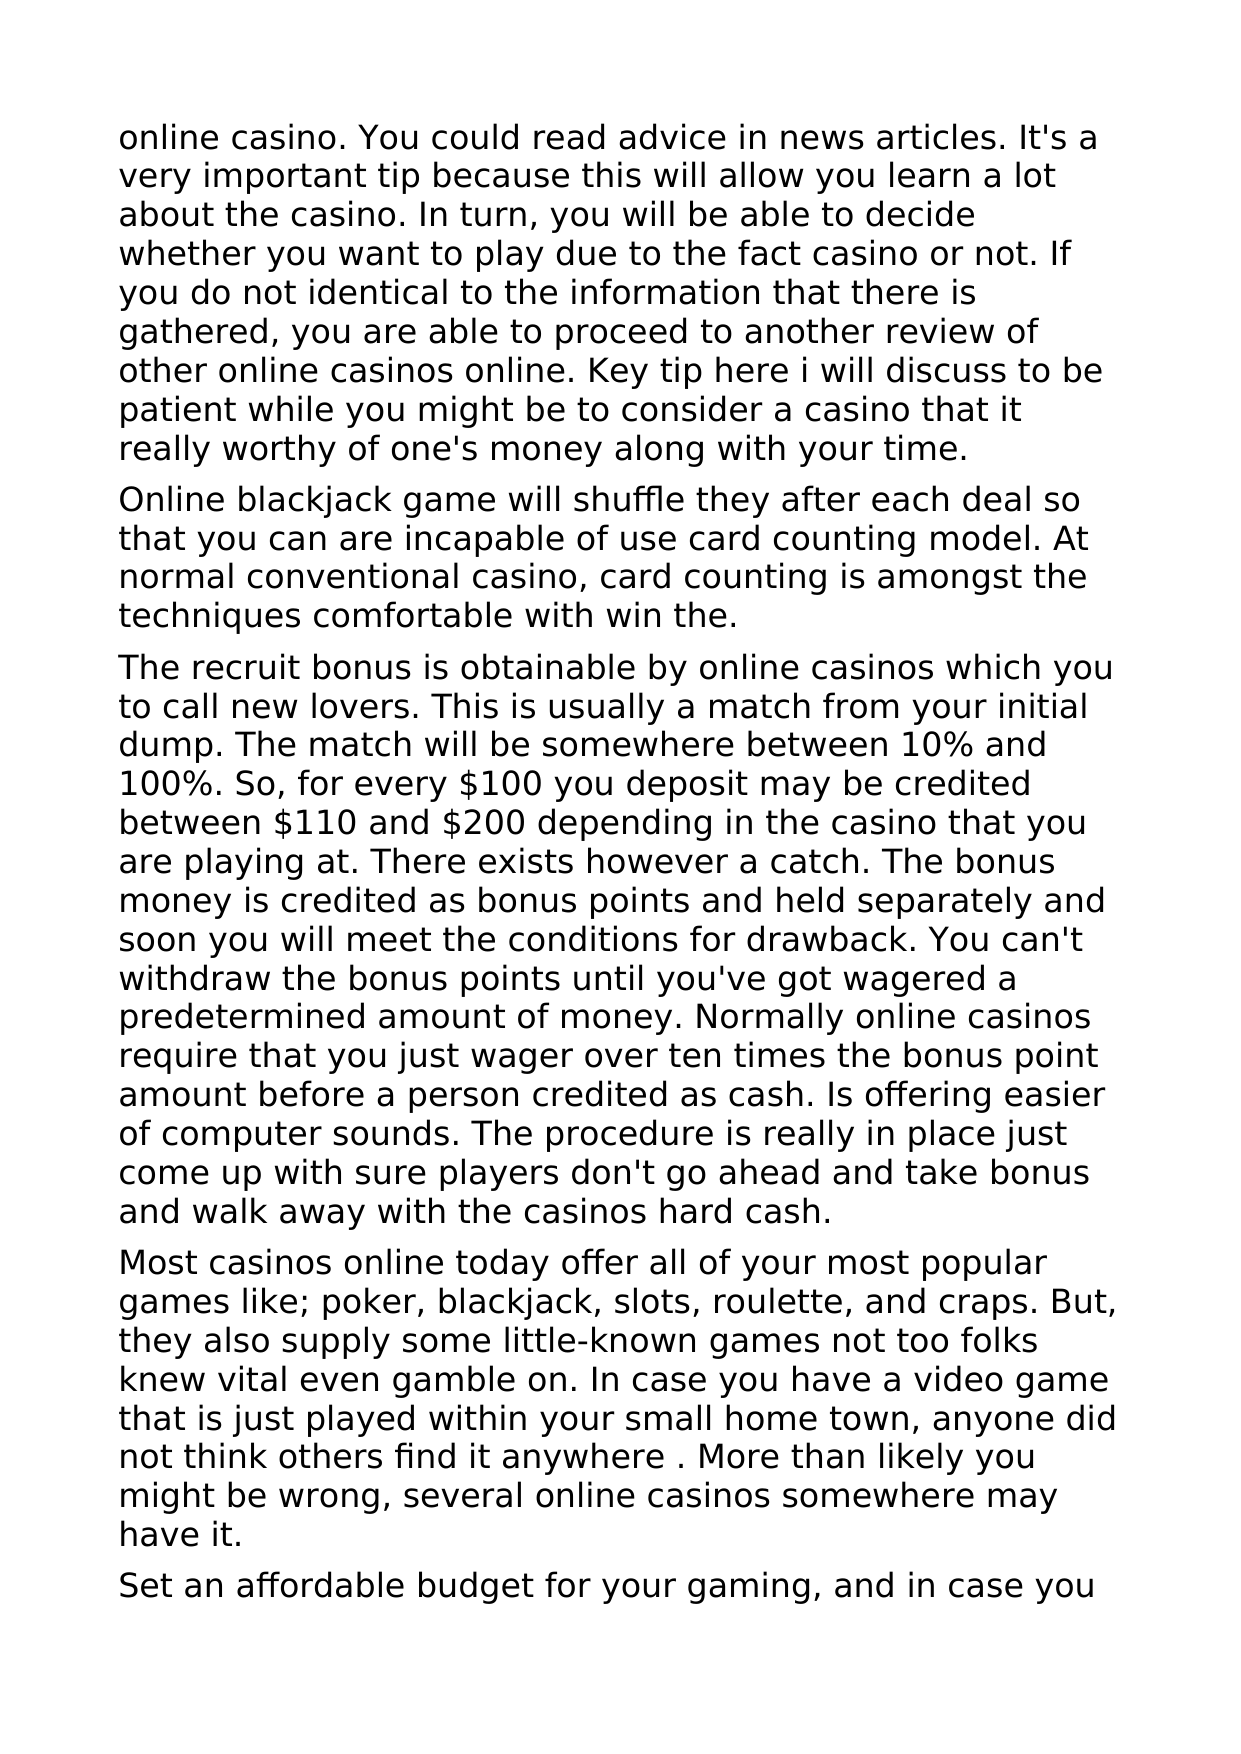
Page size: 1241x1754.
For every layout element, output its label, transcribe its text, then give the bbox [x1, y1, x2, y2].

text Set an affordable budget for your gaming, and in case you [118, 1567, 1122, 1606]
text Most casinos online today offer all of your most popular games like; poker, blackjack, slots, roulette, and craps. But, they also supply some little-known games not too folks knew vital even gamble on. In case you have a video game that is just played within your small home town, anyone did not think others find it anywhere . More than likely you might be wrong, several online casinos somewhere may have it. [118, 1243, 1122, 1554]
text Online blackjack game will shuffle they after each deal so that you can are incapable of use card counting model. At normal conventional casino, card counting is amongst the techniques comfortable with win the. [118, 480, 1122, 636]
text online casino. You could read advice in news articles. It's a very important tip because this will allow you learn a lot about the casino. In turn, you will be able to decide whether you want to play due to the fact casino or not. If you do not identical to the information that there is gathered, you are able to proceed to another review of other online casinos online. Key tip here i will discuss to be patient while you might be to consider a casino that it really worthy of one's money along with your time. [118, 118, 1122, 468]
text The recruit bonus is obtainable by online casinos which you to call new lovers. This is usually a match from your initial dump. The match will be somewhere between 10% and 100%. So, for every $100 you deposit may be credited between $110 and $200 depending in the casino that you are playing at. There exists however a catch. The bonus money is credited as bonus points and held separately and soon you will meet the conditions for drawback. You can't withdraw the bonus points until you've got wagered a predetermined amount of money. Normally online casinos require that you just wager over ten times the bonus point amount before a person credited as cash. Is offering easier of computer sounds. The procedure is really in place just come up with sure players don't go ahead and take bonus and walk away with the casinos hard cash. [118, 648, 1122, 1231]
